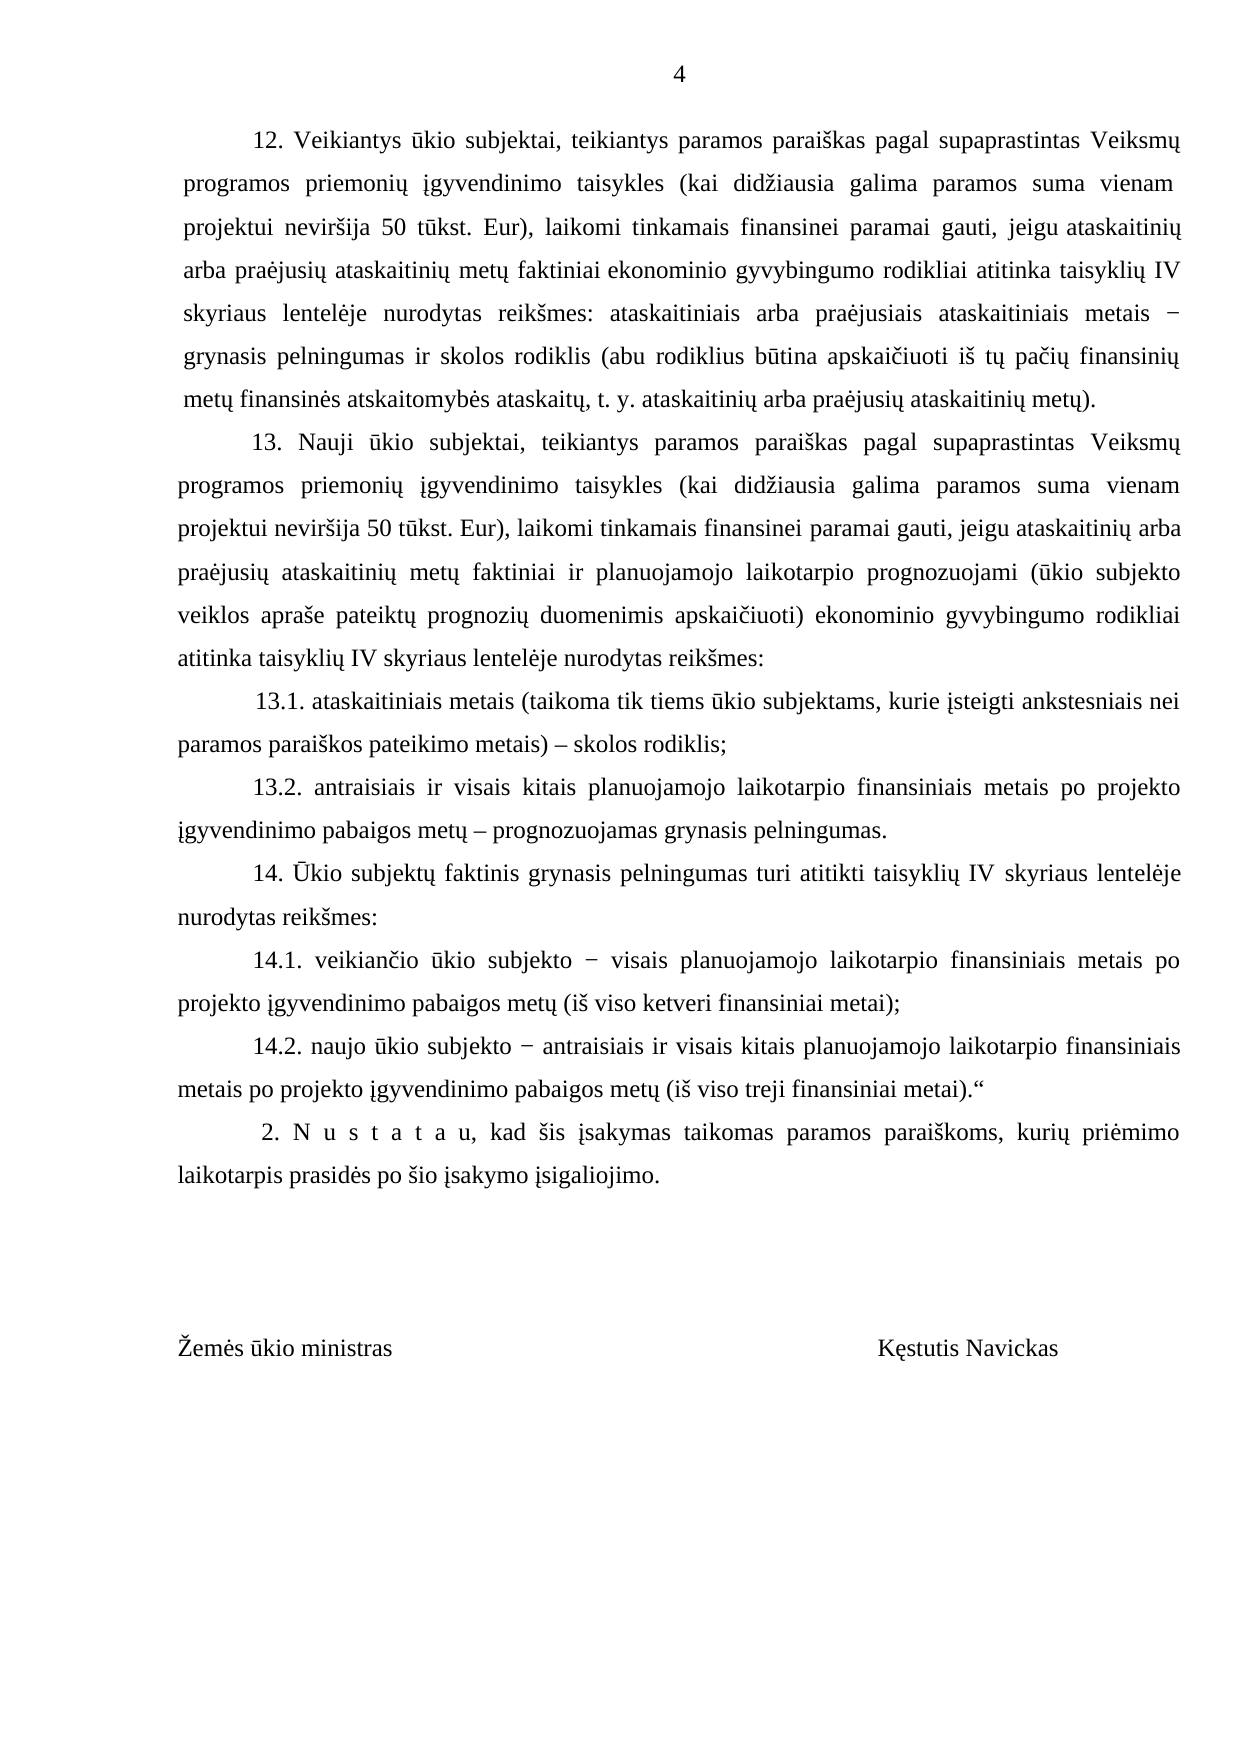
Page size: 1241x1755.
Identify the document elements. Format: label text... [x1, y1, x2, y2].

text 14. Ūkio subjektų faktinis grynasis pelningumas turi atitikti taisyklių IV skyriaus lentelėje nurodytas reikšmes: [177, 858, 1181, 930]
text 12. Veikiantys ūkio subjektai, teikiantys paramos paraiškas pagal supaprastintas Veiksmų programos priemonių įgyvendinimo taisykles (kai didžiausia galima paramos suma vienam projektui neviršija 50 tūkst. Eur), laikomi tinkamais finansinei paramai gauti, jeigu ataskaitinių arba praėjusių ataskaitinių metų faktiniai ekonominio gyvybingumo rodikliai atitinka taisyklių IV skyriaus lentelėje nurodytas reikšmes: ataskaitiniais arba praėjusiais ataskaitiniais metais − grynasis pelningumas ir skolos rodiklis (abu rodiklius būtina apskaičiuoti iš tų pačių finansinių metų finansinės atskaitomybės ataskaitų, t. y. ataskaitinių arba praėjusių ataskaitinių metų). [183, 125, 1181, 413]
text 14.2. naujo ūkio subjekto − antraisiais ir visais kitais planuojamojo laikotarpio finansiniais metais po projekto įgyvendinimo pabaigos metų (iš viso treji finansiniai metai).“ [177, 1031, 1181, 1103]
text 13. Nauji ūkio subjektai, teikiantys paramos paraiškas pagal supaprastintas Veiksmų programos priemonių įgyvendinimo taisykles (kai didžiausia galima paramos suma vienam projektui neviršija 50 tūkst. Eur), laikomi tinkamais finansinei paramai gauti, jeigu ataskaitinių arba praėjusių ataskaitinių metų faktiniai ir planuojamojo laikotarpio prognozuojami (ūkio subjekto veiklos apraše pateiktų prognozių duomenimis apskaičiuoti) ekonominio gyvybingumo rodikliai atitinka taisyklių IV skyriaus lentelėje nurodytas reikšmes: [177, 427, 1181, 672]
text Žemės ūkio ministras Kęstutis Navickas [177, 1333, 1181, 1362]
text 13.2. antraisiais ir visais kitais planuojamojo laikotarpio finansiniais metais po projekto įgyvendinimo pabaigos metų – prognozuojamas grynasis pelningumas. [177, 772, 1181, 844]
text 14.1. veikiančio ūkio subjekto − visais planuojamojo laikotarpio finansiniais metais po projekto įgyvendinimo pabaigos metų (iš viso ketveri finansiniai metai); [177, 945, 1181, 1017]
text 2. N u s t a t a u, kad šis įsakymas taikomas paramos paraiškoms, kurių priėmimo laikotarpis prasidės po šio įsakymo įsigaliojimo. [177, 1117, 1181, 1189]
text 13.1. ataskaitiniais metais (taikoma tik tiems ūkio subjektams, kurie įsteigti ankstesniais nei paramos paraiškos pateikimo metais) – skolos rodiklis; [177, 686, 1181, 758]
